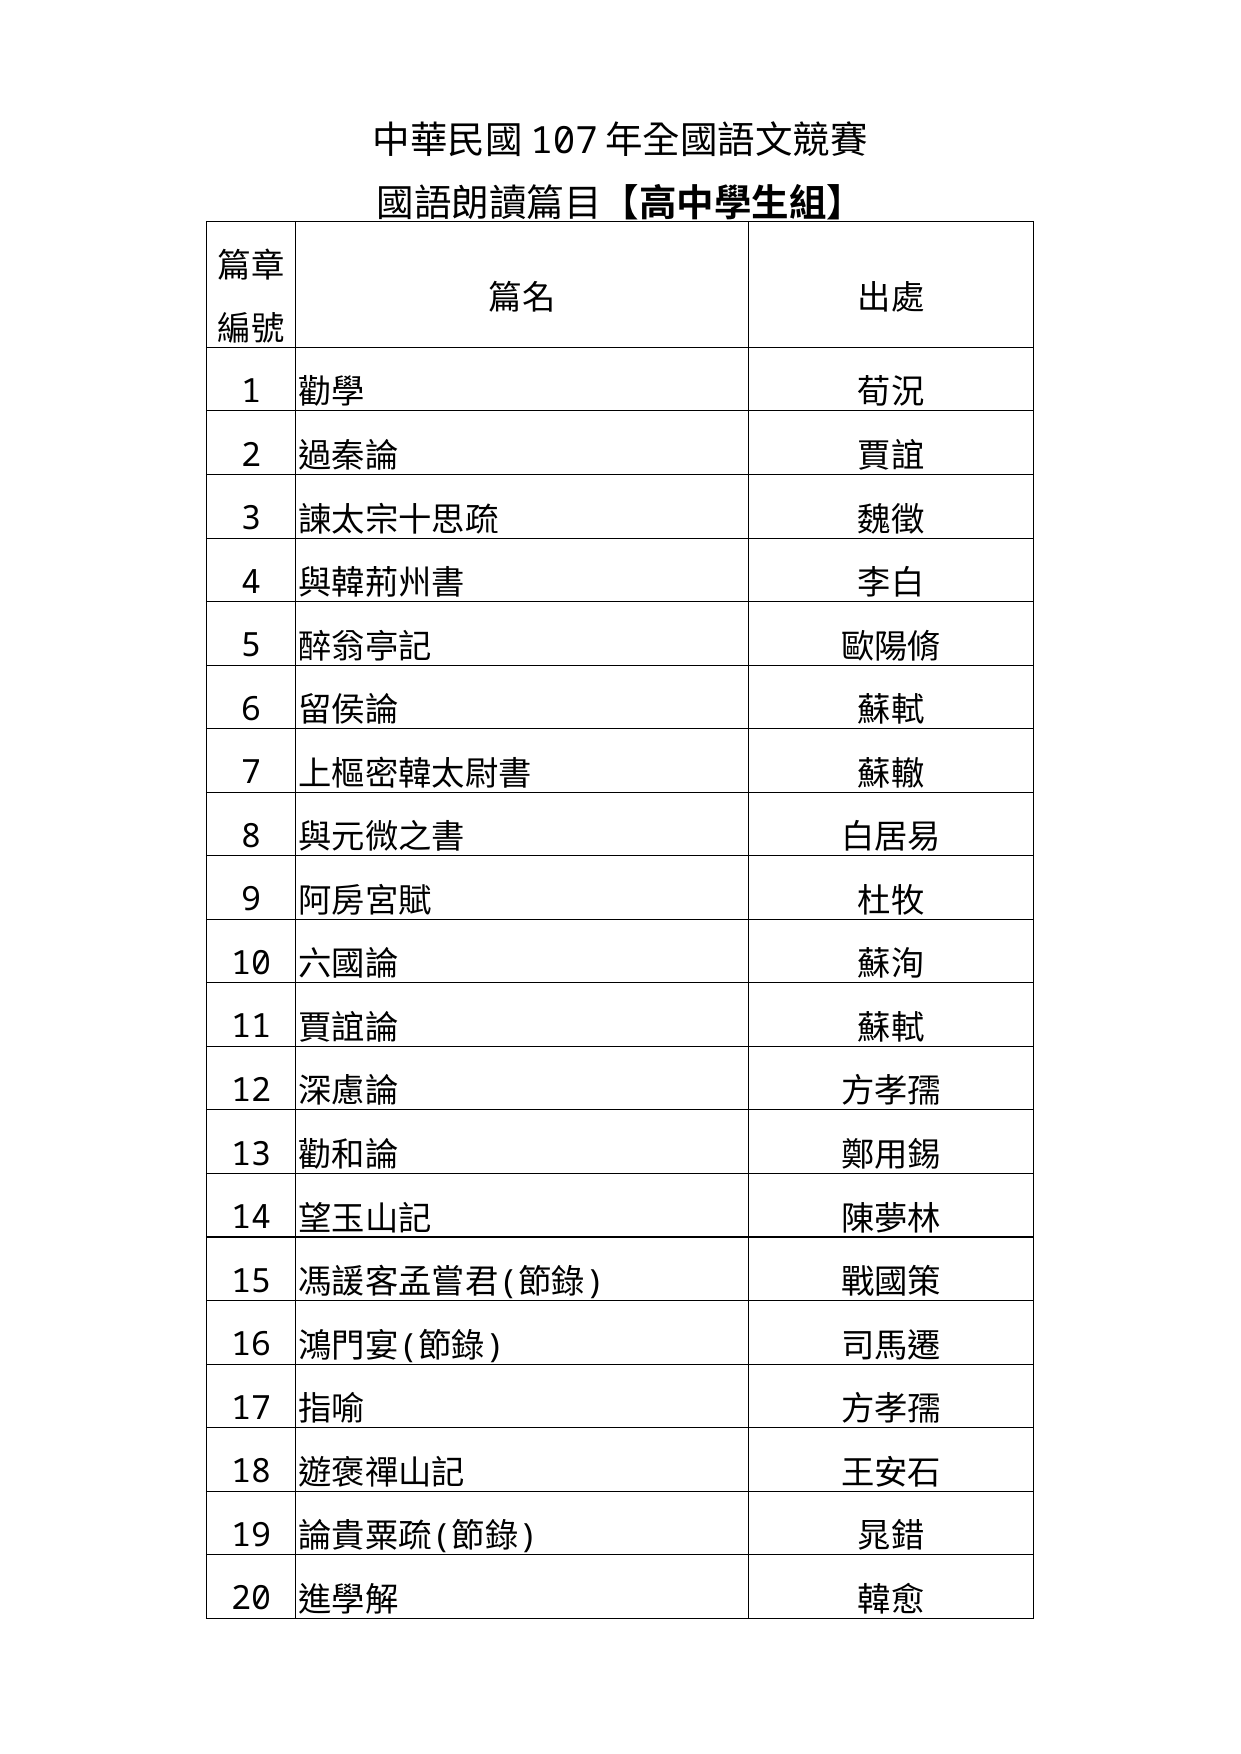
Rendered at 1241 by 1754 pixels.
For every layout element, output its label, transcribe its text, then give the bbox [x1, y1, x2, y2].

table_cell 13 [207, 1110, 295, 1173]
table_cell 進學解 [296, 1555, 748, 1618]
table_cell 賈誼 [749, 411, 1033, 474]
table_cell 戰國策 [749, 1238, 1033, 1300]
table_cell 歐陽脩 [749, 602, 1033, 664]
table_cell 5 [207, 602, 295, 664]
table_cell 望玉山記 [296, 1174, 748, 1236]
table_cell 魏徵 [749, 475, 1033, 537]
table_header 篇名 [296, 222, 748, 347]
table_cell 與元微之書 [296, 793, 748, 855]
table_cell 勸和論 [296, 1110, 748, 1173]
table_cell 勸學 [296, 348, 748, 410]
table_header 出處 [749, 222, 1033, 347]
table_header 篇章編號 [207, 222, 295, 347]
table_cell 蘇轍 [749, 729, 1033, 792]
table_cell 醉翁亭記 [296, 602, 748, 664]
table_cell 論貴粟疏(節錄) [296, 1492, 748, 1554]
table_cell 15 [207, 1238, 295, 1300]
table_cell 王安石 [749, 1428, 1033, 1491]
table_cell 深慮論 [296, 1047, 748, 1109]
table_cell 六國論 [296, 920, 748, 982]
table_cell 鄭用錫 [749, 1110, 1033, 1173]
table_cell 指喻 [296, 1365, 748, 1427]
table_cell 20 [207, 1555, 295, 1618]
table_cell 16 [207, 1301, 295, 1363]
table_cell 8 [207, 793, 295, 855]
text 中華民國107年全國語文競賽 [187, 96, 1053, 158]
table_cell 6 [207, 666, 295, 728]
table_cell 14 [207, 1174, 295, 1236]
text 國語朗讀篇目【高中學生組】 [187, 158, 1053, 221]
table_cell 7 [207, 729, 295, 792]
table_cell 鴻門宴(節錄) [296, 1301, 748, 1363]
table_cell 白居易 [749, 793, 1033, 855]
table_cell 李白 [749, 539, 1033, 601]
table_cell 蘇軾 [749, 666, 1033, 728]
table_cell 陳夢林 [749, 1174, 1033, 1236]
table_cell 上樞密韓太尉書 [296, 729, 748, 792]
table_cell 方孝孺 [749, 1365, 1033, 1427]
table_cell 3 [207, 475, 295, 537]
table_cell 蘇洵 [749, 920, 1033, 982]
table_cell 蘇軾 [749, 983, 1033, 1046]
table_cell 馮諼客孟嘗君(節錄) [296, 1238, 748, 1300]
table_cell 方孝孺 [749, 1047, 1033, 1109]
table_cell 荀況 [749, 348, 1033, 410]
table_cell 司馬遷 [749, 1301, 1033, 1363]
table_cell 晁錯 [749, 1492, 1033, 1554]
table_cell 18 [207, 1428, 295, 1491]
table_cell 4 [207, 539, 295, 601]
table_cell 留侯論 [296, 666, 748, 728]
table_cell 阿房宮賦 [296, 856, 748, 919]
table_cell 1 [207, 348, 295, 410]
table_cell 遊褒禪山記 [296, 1428, 748, 1491]
table_cell 2 [207, 411, 295, 474]
table_cell 杜牧 [749, 856, 1033, 919]
table_cell 諫太宗十思疏 [296, 475, 748, 537]
table_cell 賈誼論 [296, 983, 748, 1046]
table_cell 19 [207, 1492, 295, 1554]
table_cell 17 [207, 1365, 295, 1427]
table_cell 9 [207, 856, 295, 919]
table_cell 11 [207, 983, 295, 1046]
table_cell 10 [207, 920, 295, 982]
table_cell 與韓荊州書 [296, 539, 748, 601]
table_cell 韓愈 [749, 1555, 1033, 1618]
table_cell 過秦論 [296, 411, 748, 474]
table_cell 12 [207, 1047, 295, 1109]
